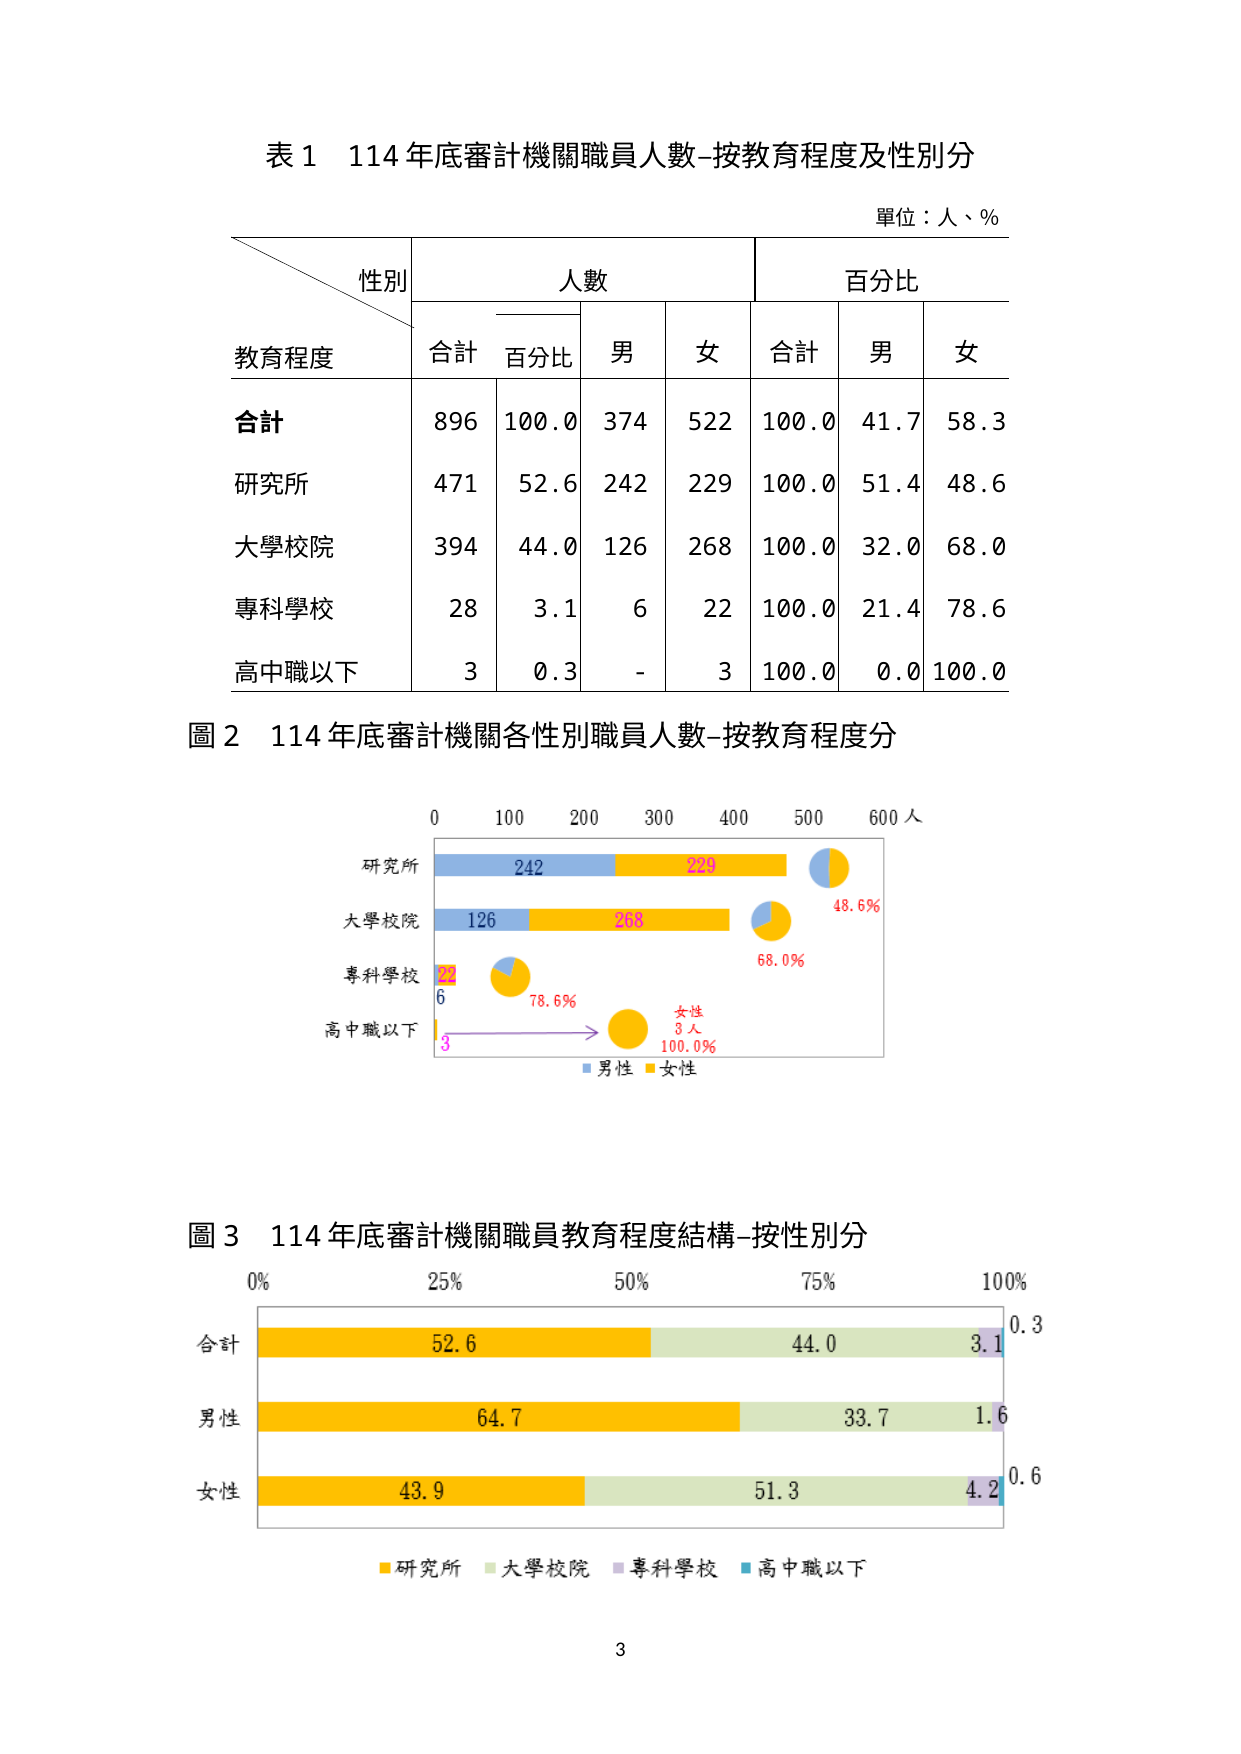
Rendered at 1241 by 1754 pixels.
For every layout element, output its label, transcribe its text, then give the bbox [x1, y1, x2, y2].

table_cell 100.0 [751, 629, 838, 691]
table_cell 6 [581, 566, 665, 629]
table_cell 3 [666, 629, 750, 691]
table_cell 51.4 [839, 441, 923, 504]
table_cell 522 [666, 379, 750, 441]
table_cell 229 [666, 441, 750, 504]
table_cell 百分比 [496, 315, 580, 378]
table_cell 專科學校 [231, 566, 411, 629]
table_cell 男 [839, 302, 923, 378]
table_cell 女 [666, 302, 750, 378]
table_cell 100.0 [751, 566, 838, 629]
table_cell 0.0 [839, 629, 923, 691]
picture [315, 775, 945, 1123]
table_cell 女 [924, 302, 1009, 378]
table_cell 教育程度 [231, 314, 411, 378]
text 單位：人、％ [187, 175, 1000, 237]
table_header 性別 [236, 238, 411, 301]
table_cell 48.6 [924, 441, 1009, 504]
table_cell 100.0 [751, 379, 838, 441]
table_cell 男 [581, 302, 665, 378]
table_cell 100.0 [751, 504, 838, 566]
table_cell 394 [412, 504, 496, 566]
picture [187, 1255, 1053, 1614]
table_cell 3 [412, 629, 496, 691]
table_cell [363, 301, 411, 314]
table_cell 28 [412, 566, 496, 629]
table_cell 高中職以下 [231, 629, 411, 691]
text 表1 114年底審計機關職員人數–按教育程度及性別分 [187, 112, 1053, 175]
table_cell 21.4 [839, 566, 923, 629]
table_cell 68.0 [924, 504, 1009, 566]
table_cell 44.0 [497, 504, 580, 566]
table_cell 32.0 [839, 504, 923, 566]
text 圖3 114年底審計機關職員教育程度結構–按性別分 [187, 1192, 1053, 1255]
table_cell 268 [666, 504, 750, 566]
table_cell 大學校院 [231, 504, 411, 566]
table_cell 242 [581, 441, 665, 504]
table_cell 0.3 [497, 629, 580, 691]
table_cell 374 [581, 379, 665, 441]
table_cell 合計 [412, 302, 496, 378]
text 圖2 114年底審計機關各性別職員人數–按教育程度分 [187, 692, 1053, 755]
table_cell 471 [412, 441, 496, 504]
table_cell 研究所 [231, 441, 411, 504]
table_cell - [581, 629, 665, 691]
table_cell 896 [412, 379, 496, 441]
table_cell 126 [581, 504, 665, 566]
table_cell 52.6 [497, 441, 580, 504]
table_cell 100.0 [924, 629, 1009, 691]
table_cell 合計 [751, 302, 838, 378]
table_cell [496, 302, 580, 314]
table_cell 3.1 [497, 566, 580, 629]
table_cell [231, 301, 383, 314]
table_header 百分比 [756, 238, 1009, 301]
table_cell 100.0 [497, 379, 580, 441]
table_cell 22 [666, 566, 750, 629]
table_cell 78.6 [924, 566, 1009, 629]
table_cell 41.7 [839, 379, 923, 441]
table_cell 100.0 [751, 441, 838, 504]
table_header [231, 238, 357, 301]
table_cell 合計 [231, 379, 411, 441]
table_cell 58.3 [924, 379, 1009, 441]
table_header 人數 [412, 238, 754, 301]
